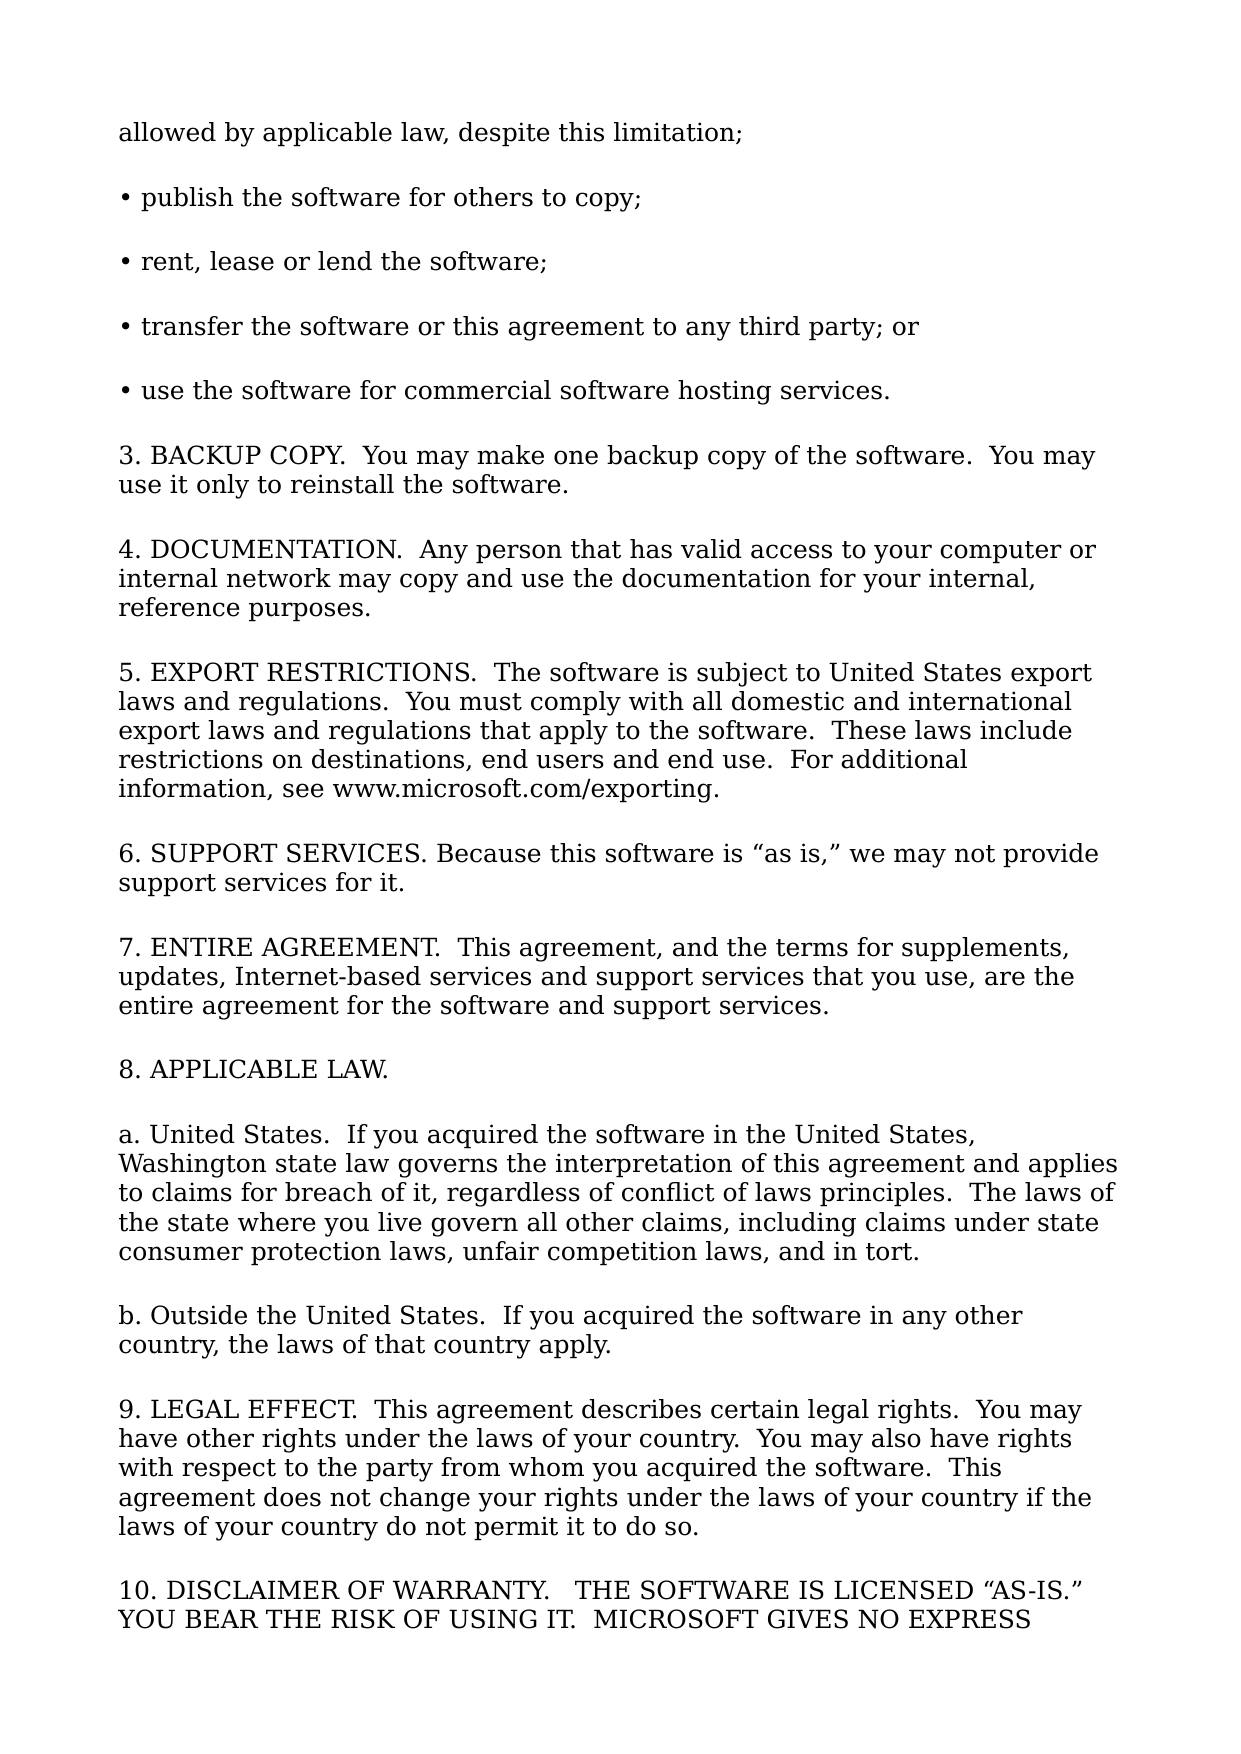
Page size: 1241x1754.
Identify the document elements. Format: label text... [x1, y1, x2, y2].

text • publish the software for others to copy; [118, 183, 1122, 212]
text 3. BACKUP COPY. You may make one backup copy of the software. You may use it only to reinstall the software. [118, 441, 1122, 499]
text 7. ENTIRE AGREEMENT. This agreement, and the terms for supplements, updates, Internet-based services and support services that you use, are the entire agreement for the software and support services. [118, 933, 1122, 1020]
text • transfer the software or this agreement to any third party; or [118, 312, 1122, 341]
text b. Outside the United States. If you acquired the software in any other country, the laws of that country apply. [118, 1301, 1122, 1360]
text 10. DISCLAIMER OF WARRANTY. THE SOFTWARE IS LICENSED “AS-IS.” YOU BEAR THE RISK OF USING IT. MICROSOFT GIVES NO EXPRESS [118, 1576, 1122, 1635]
text 4. DOCUMENTATION. Any person that has valid access to your computer or internal network may copy and use the documentation for your internal, reference purposes. [118, 535, 1122, 622]
text • rent, lease or lend the software; [118, 247, 1122, 276]
text a. United States. If you acquired the software in the United States, Washington state law governs the interpretation of this agreement and applies to claims for breach of it, regardless of conflict of laws principles. The laws of the state where you live govern all other claims, including claims under state consumer protection laws, unfair competition laws, and in tort. [118, 1120, 1122, 1266]
text allowed by applicable law, despite this limitation; [118, 118, 1122, 147]
text 5. EXPORT RESTRICTIONS. The software is subject to United States export laws and regulations. You must comply with all domestic and international export laws and regulations that apply to the software. These laws include restrictions on destinations, end users and end use. For additional information, see www.microsoft.com/exporting. [118, 658, 1122, 803]
text 9. LEGAL EFFECT. This agreement describes certain legal rights. You may have other rights under the laws of your country. You may also have rights with respect to the party from whom you acquired the software. This agreement does not change your rights under the laws of your country if the laws of your country do not permit it to do so. [118, 1395, 1122, 1541]
text • use the software for commercial software hosting services. [118, 376, 1122, 406]
text 6. SUPPORT SERVICES. Because this software is “as is,” we may not provide support services for it. [118, 839, 1122, 897]
text 8. APPLICABLE LAW. [118, 1056, 1122, 1085]
